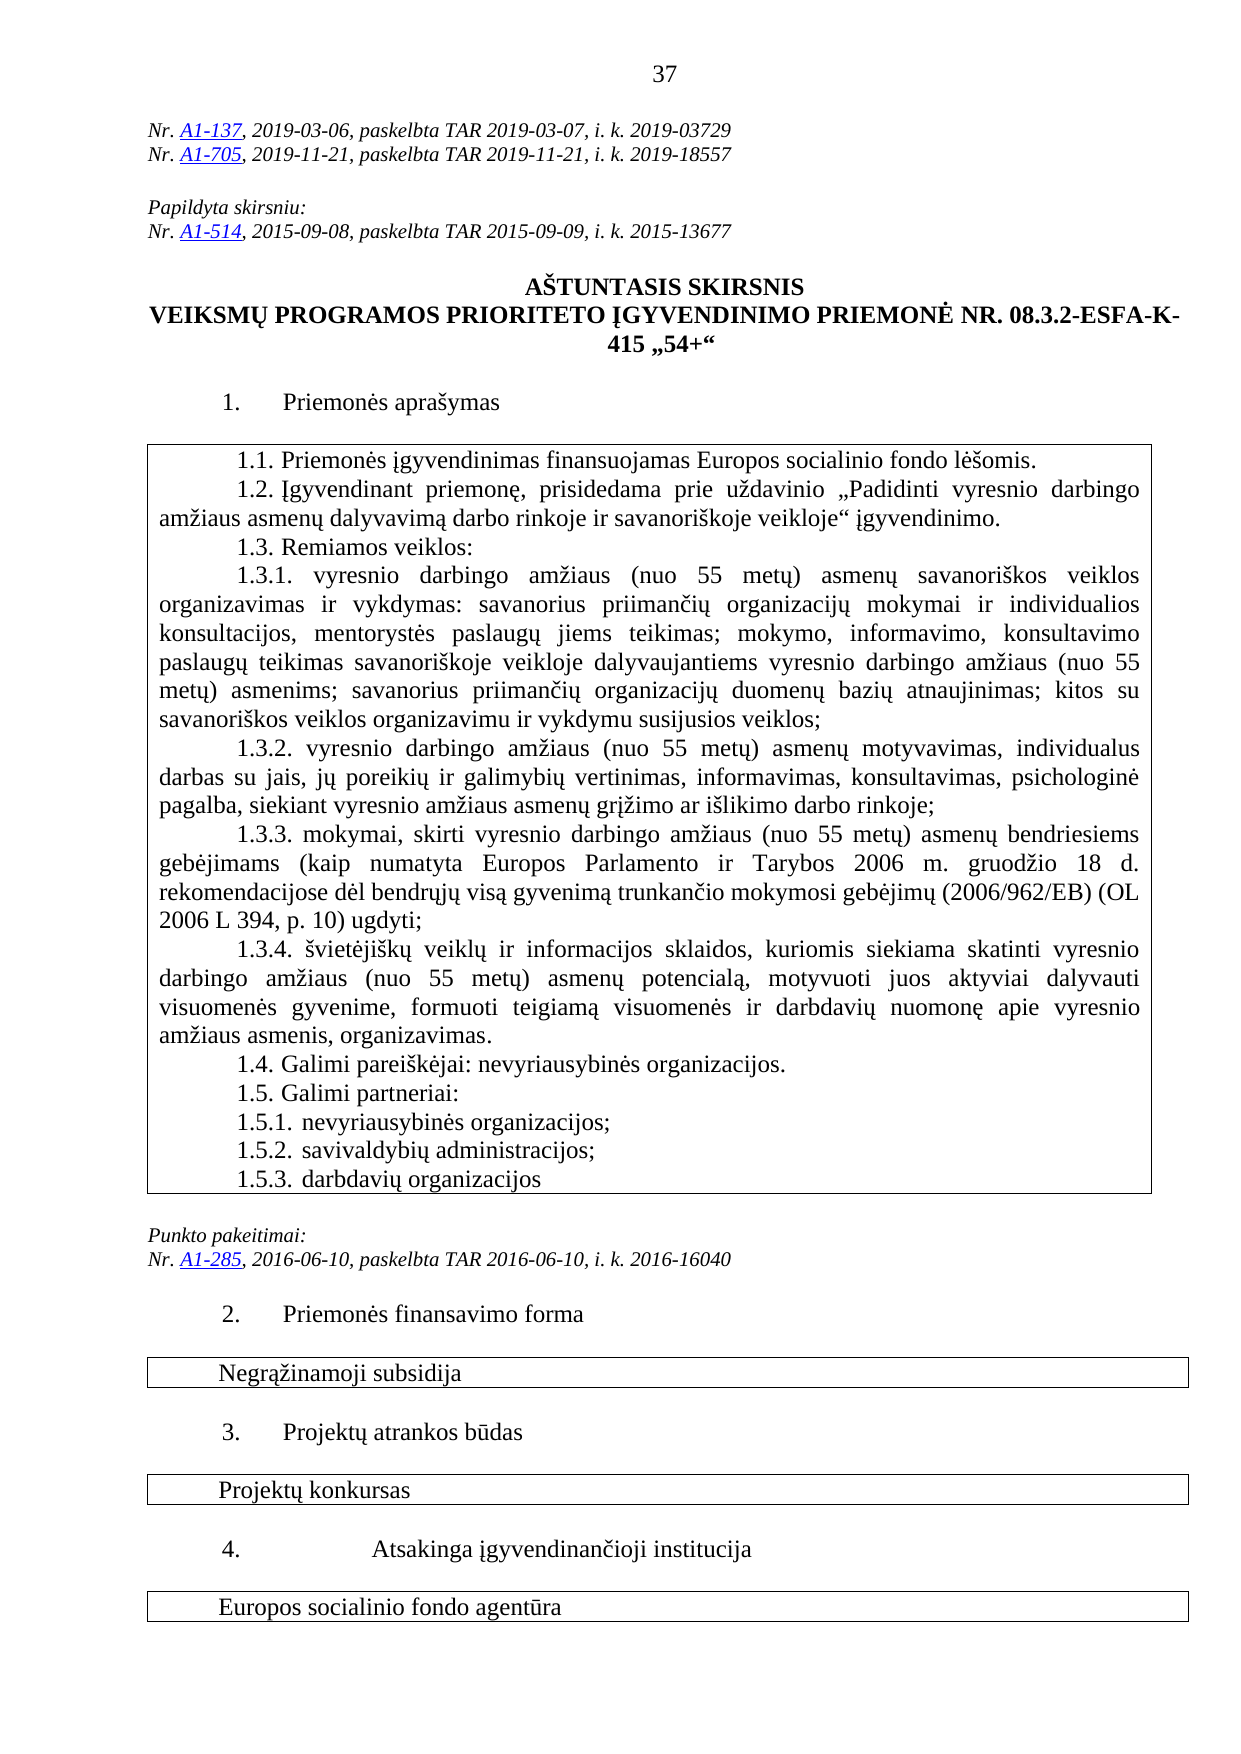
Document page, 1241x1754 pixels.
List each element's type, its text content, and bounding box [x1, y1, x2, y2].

text Nr. A1-705, 2019-11-21, paskelbta TAR 2019-11-21, i. k. 2019-18557 [148, 142, 1181, 166]
text Nr. A1-137, 2019-03-06, paskelbta TAR 2019-03-07, i. k. 2019-03729 [148, 118, 1181, 142]
table_header Europos socialinio fondo agentūra [148, 1592, 1188, 1621]
text AŠTUNTASIS SKIRSNIS [148, 272, 1181, 301]
text Nr. A1-285, 2016-06-10, paskelbta TAR 2016-06-10, i. k. 2016-16040 [148, 1247, 1181, 1271]
table_header 1.1. Priemonės įgyvendinimas finansuojamas Europos socialinio fondo lėšomis. 1.2. Įgyvendinant priemonę, prisidedama prie uždavinio „Padidinti vyresnio darbingo amžiaus asmenų dalyvavimą darbo rinkoje ir savanoriškoje veikloje“ įgyvendinimo. 1.3. Remiamos veiklos: 1.3.1. vyresnio darbingo amžiaus (nuo 55 metų) asmenų savanoriškos veiklos organizavimas ir vykdymas: savanorius priimančių organizacijų mokymai ir individualios konsultacijos, mentorystės paslaugų jiems teikimas; mokymo, informavimo, konsultavimo paslaugų teikimas savanoriškoje veikloje dalyvaujantiems vyresnio darbingo amžiaus (nuo 55 metų) asmenims; savanorius priimančių organizacijų duomenų bazių atnaujinimas; kitos su savanoriškos veiklos organizavimu ir vykdymu susijusios veiklos; 1.3.2. vyresnio darbingo amžiaus (nuo 55 metų) asmenų motyvavimas, individualus darbas su jais, jų poreikių ir galimybių vertinimas, informavimas, konsultavimas, psichologinė pagalba, siekiant vyresnio amžiaus asmenų grįžimo ar išlikimo darbo rinkoje; 1.3.3. mokymai, skirti vyresnio darbingo amžiaus (nuo 55 metų) asmenų bendriesiems gebėjimams (kaip numatyta Europos Parlamento ir Tarybos 2006 m. gruodžio 18 d. rekomendacijose dėl bendrųjų visą gyvenimą trunkančio mokymosi gebėjimų (2006/962/EB) (OL 2006 L 394, p. 10) ugdyti; 1.3.4. švietėjiškų veiklų ir informacijos sklaidos, kuriomis siekiama skatinti vyresnio darbingo amžiaus (nuo 55 metų) asmenų potencialą, motyvuoti juos aktyviai dalyvauti visuomenės gyvenime, formuoti teigiamą visuomenės ir darbdavių nuomonę apie vyresnio amžiaus asmenis, organizavimas. 1.4. Galimi pareiškėjai: nevyriausybinės organizacijos. 1.5. Galimi partneriai: 1.5.1. nevyriausybinės organizacijos; 1.5.2. savivaldybių administracijos; 1.5.3. darbdavių organizacijos [148, 445, 1151, 1193]
table_header Negrąžinamoji subsidija [148, 1358, 1188, 1387]
text 4. Atsakinga įgyvendinančioji institucija [222, 1534, 1181, 1562]
text 1. Priemonės aprašymas [148, 387, 1181, 416]
text Punkto pakeitimai: [148, 1223, 1181, 1247]
text 3. Projektų atrankos būdas [148, 1417, 1181, 1445]
table_header Projektų konkursas [148, 1475, 1188, 1504]
text 2. Priemonės finansavimo forma [148, 1299, 1181, 1328]
text VEIKSMŲ PROGRAMOS PRIORITETO ĮGYVENDINIMO PRIEMONĖ NR. 08.3.2-ESFA-K-415 „54+“ [148, 301, 1181, 358]
text Nr. A1-514, 2015-09-08, paskelbta TAR 2015-09-09, i. k. 2015-13677 [148, 219, 1181, 243]
text Papildyta skirsniu: [148, 195, 1181, 219]
